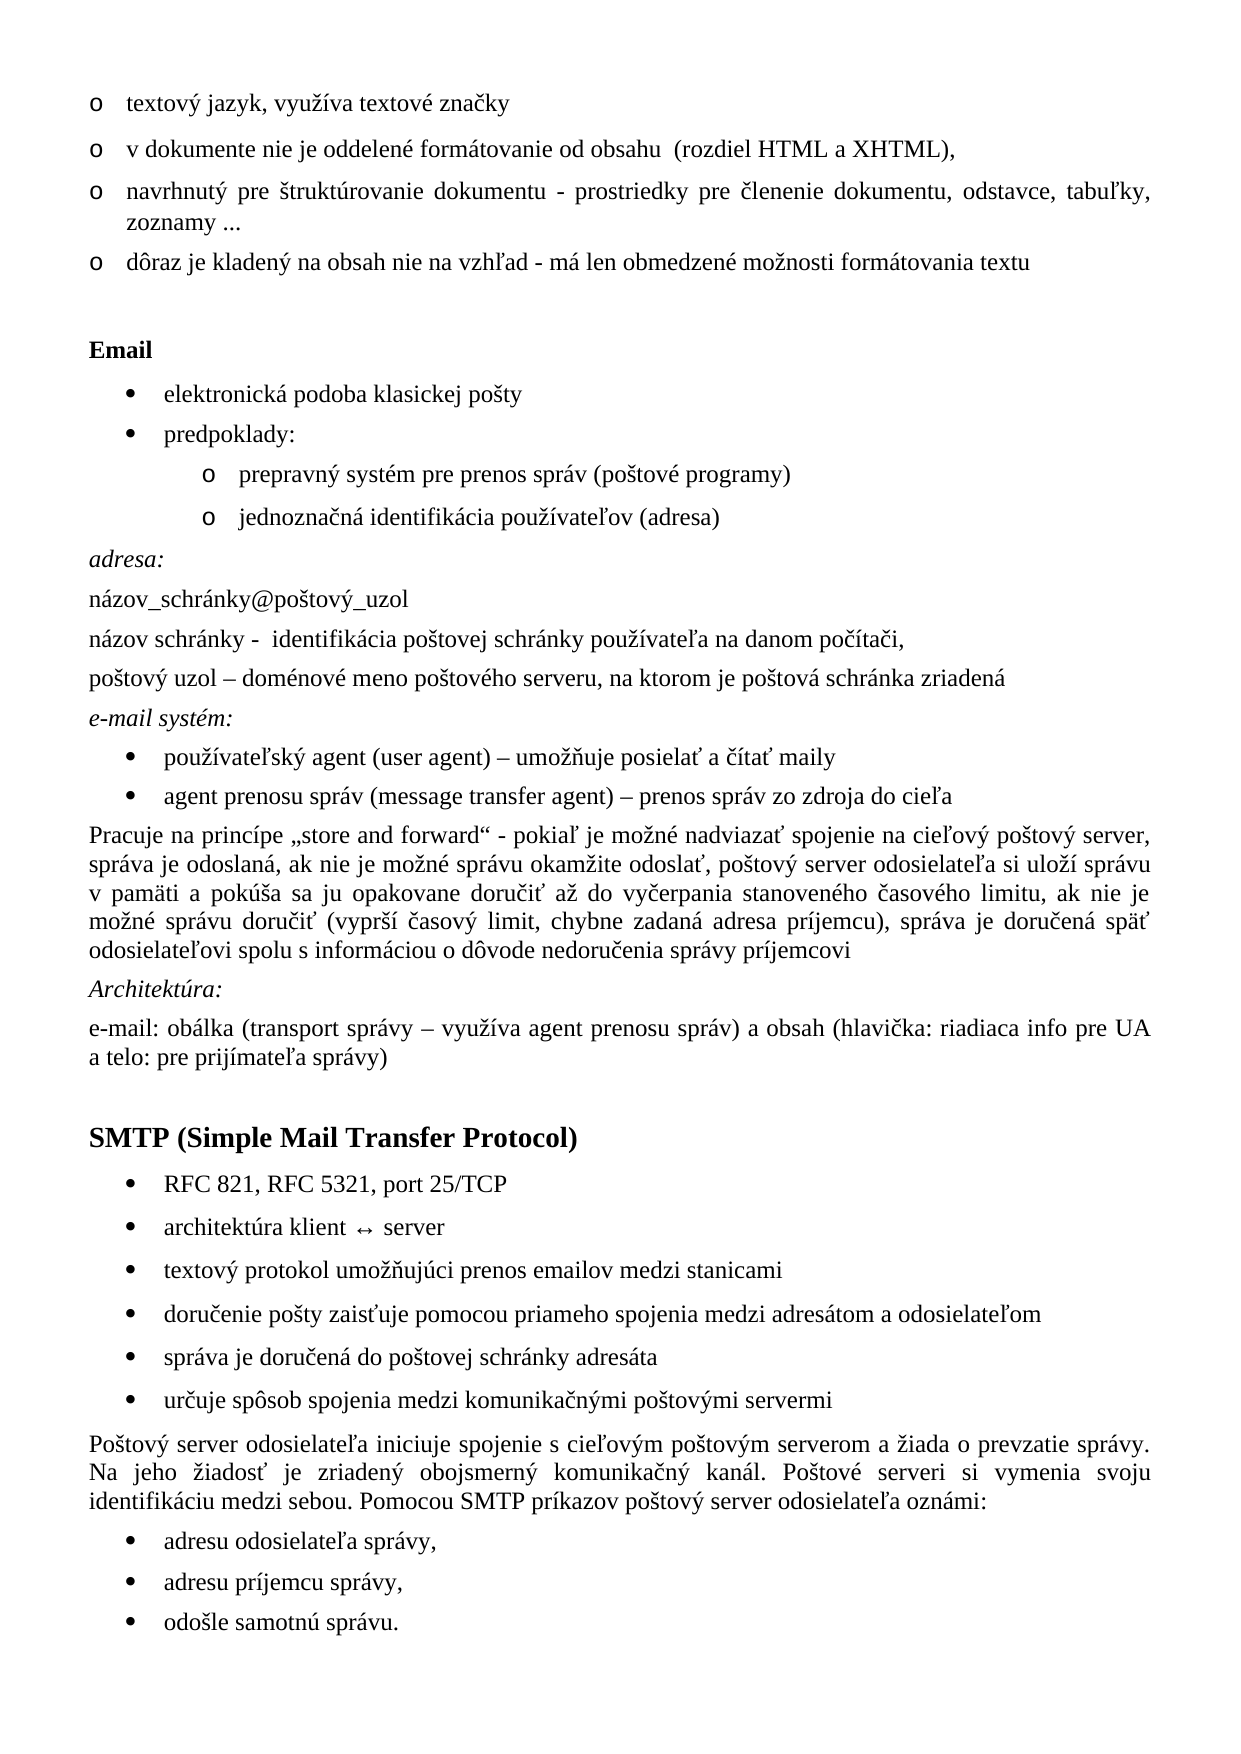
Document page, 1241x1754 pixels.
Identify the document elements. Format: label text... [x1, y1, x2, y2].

list určuje spôsob spojenia medzi komunikačnými poštovými servermi [126, 1385, 1152, 1414]
text e-mail systém: [88, 703, 1152, 731]
text Pracuje na princípe „store and forward“ - pokiaľ je možné nadviazať spojenie na cieľový poštový server, správa je odoslaná, ak nie je možné správu okamžite odoslať, poštový server odosielateľa si uloží správu v pamäti a pokúša sa ju opakovane doručiť až do vyčerpania stanoveného časového limitu, ak nie je možné správu doručiť (vyprší časový limit, chybne zadaná adresa príjemcu), správa je doručená späť odosielateľovi spolu s informáciou o dôvode nedoručenia správy príjemcovi [88, 820, 1152, 964]
list adresu príjemcu správy, [126, 1567, 1152, 1595]
list správa je doručená do poštovej schránky adresáta [126, 1342, 1152, 1371]
list agent prenosu správ (message transfer agent) – prenos správ zo zdroja do cieľa [126, 781, 1152, 810]
list v dokumente nie je oddelené formátovanie od obsahu (rozdiel HTML a XHTML), [88, 134, 1152, 165]
text Email [88, 336, 1152, 364]
list textový protokol umožňujúci prenos emailov medzi stanicami [126, 1255, 1152, 1284]
text e-mail: obálka (transport správy – využíva agent prenosu správ) a obsah (hlavička: riadiaca info pre UA a telo: pre prijímateľa správy) [88, 1013, 1152, 1071]
list používateľský agent (user agent) – umožňuje posielať a čítať maily [126, 742, 1152, 771]
text Poštový server odosielateľa iniciuje spojenie s cieľovým poštovým serverom a žiada o prevzatie správy. Na jeho žiadosť je zriadený obojsmerný komunikačný kanál. Poštové serveri si vymenia svoju identifikáciu medzi sebou. Pomocou SMTP príkazov poštový server odosielateľa oznámi: [88, 1429, 1152, 1515]
text SMTP (Simple Mail Transfer Protocol) [88, 1121, 1152, 1154]
list prepravný systém pre prenos správ (poštové programy) [201, 459, 1152, 490]
text názov schránky - identifikácia poštovej schránky používateľa na danom počítači, [88, 624, 1152, 653]
list textový jazyk, využíva textové značky [88, 88, 1152, 119]
list adresu odosielateľa správy, [126, 1526, 1152, 1555]
list odošle samotnú správu. [126, 1607, 1152, 1636]
list predpoklady: [126, 419, 1152, 448]
list dôraz je kladený na obsah nie na vzhľad - má len obmedzené možnosti formátovania textu [88, 247, 1152, 278]
list jednoznačná identifikácia používateľov (adresa) [201, 502, 1152, 532]
text adresa: [88, 544, 1152, 573]
text názov_schránky@poštový_uzol [88, 584, 1152, 613]
list navrhnutý pre štruktúrovanie dokumentu - prostriedky pre členenie dokumentu, odstavce, tabuľky, zoznamy ... [88, 176, 1152, 236]
list doručenie pošty zaisťuje pomocou priameho spojenia medzi adresátom a odosielateľom [126, 1299, 1152, 1327]
text Architektúra: [88, 974, 1152, 1003]
list RFC 821, RFC 5321, port 25/TCP [126, 1169, 1152, 1197]
list architektúra klient ↔ server [126, 1212, 1152, 1241]
text poštový uzol – doménové meno poštového serveru, na ktorom je poštová schránka zriadená [88, 663, 1152, 692]
list elektronická podoba klasickej pošty [126, 379, 1152, 408]
